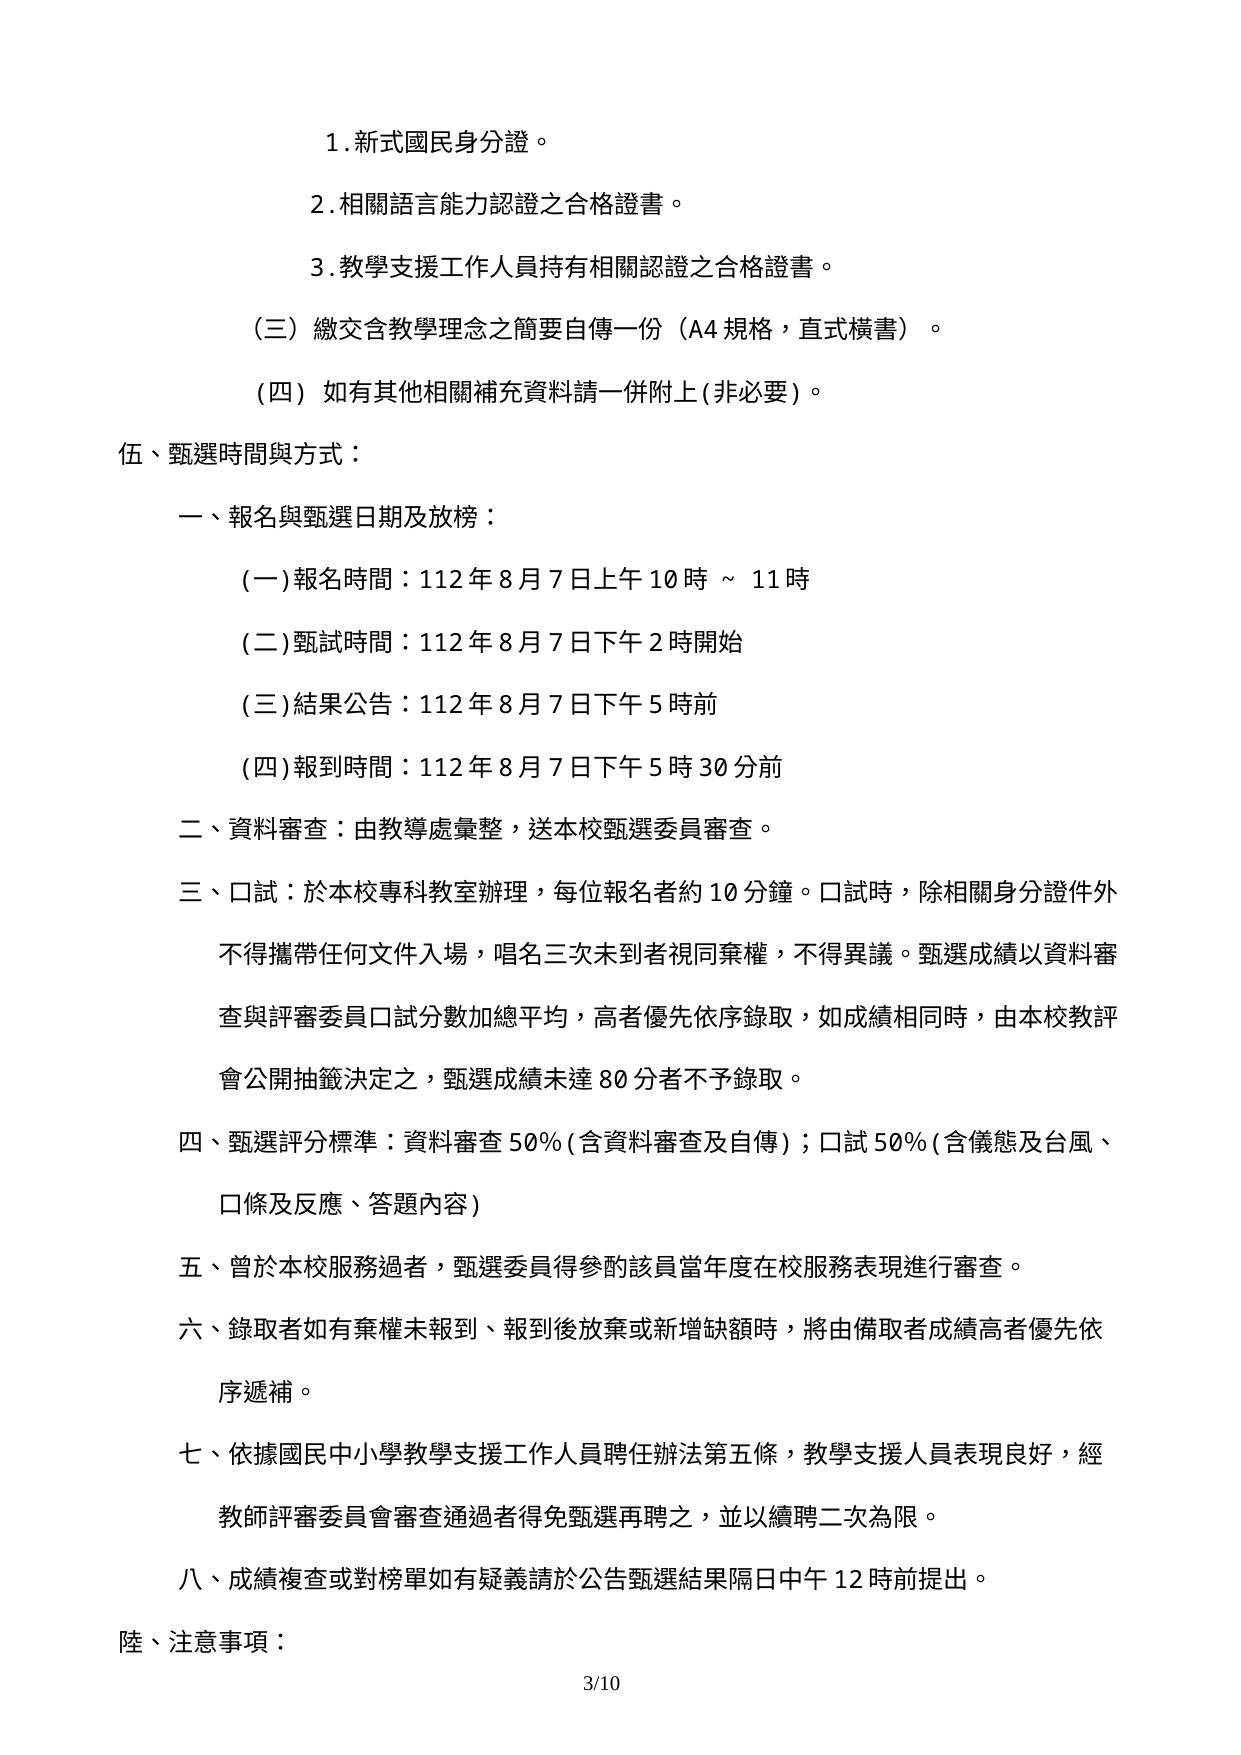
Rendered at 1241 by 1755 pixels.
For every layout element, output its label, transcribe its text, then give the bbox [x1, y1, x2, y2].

text 八、成績複查或對榜單如有疑義請於公告甄選結果隔日中午12時前提出。 [118, 1536, 1122, 1598]
text 1.新式國民身分證。 [206, 98, 1122, 161]
text （三）繳交含教學理念之簡要自傳一份（A4規格，直式橫書）。 [118, 286, 1122, 348]
text (二)甄試時間：112年8月7日下午2時開始 [118, 598, 1122, 661]
text (四)報到時間：112年8月7日下午5時30分前 [118, 723, 1122, 786]
text 六、錄取者如有棄權未報到、報到後放棄或新增缺額時，將由備取者成績高者優先依序遞補。 [118, 1286, 1122, 1411]
text 伍、甄選時間與方式： [118, 411, 1122, 473]
text 五、曾於本校服務過者，甄選委員得參酌該員當年度在校服務表現進行審查。 [118, 1223, 1122, 1286]
text 一、報名與甄選日期及放榜： [118, 473, 1122, 536]
text 七、依據國民中小學教學支援工作人員聘任辦法第五條，教學支援人員表現良好，經教師評審委員會審查通過者得免甄選再聘之，並以續聘二次為限。 [118, 1411, 1122, 1536]
text 2.相關語言能力認證之合格證書。 [206, 161, 1122, 223]
text (三)結果公告：112年8月7日下午5時前 [118, 661, 1122, 723]
text 二、資料審查：由教導處彙整，送本校甄選委員審查。 [118, 786, 1122, 848]
text 四、甄選評分標準：資料審查50％(含資料審查及自傳)；口試50％(含儀態及台風、口條及反應、答題內容) [118, 1098, 1122, 1223]
text (四) 如有其他相關補充資料請一併附上(非必要)。 [118, 348, 1122, 411]
text 陸、注意事項： [118, 1598, 1122, 1661]
text (一)報名時間：112年8月7日上午10時 ~ 11時 [118, 536, 1122, 598]
text 三、口試：於本校專科教室辦理，每位報名者約10分鐘。口試時，除相關身分證件外不得攜帶任何文件入場，唱名三次未到者視同棄權，不得異議。甄選成績以資料審查與評審委員口試分數加總平均，高者優先依序錄取，如成績相同時，由本校教評會公開抽籤決定之，甄選成績未達80分者不予錄取。 [118, 848, 1122, 1098]
text 3.教學支援工作人員持有相關認證之合格證書。 [118, 223, 1122, 286]
